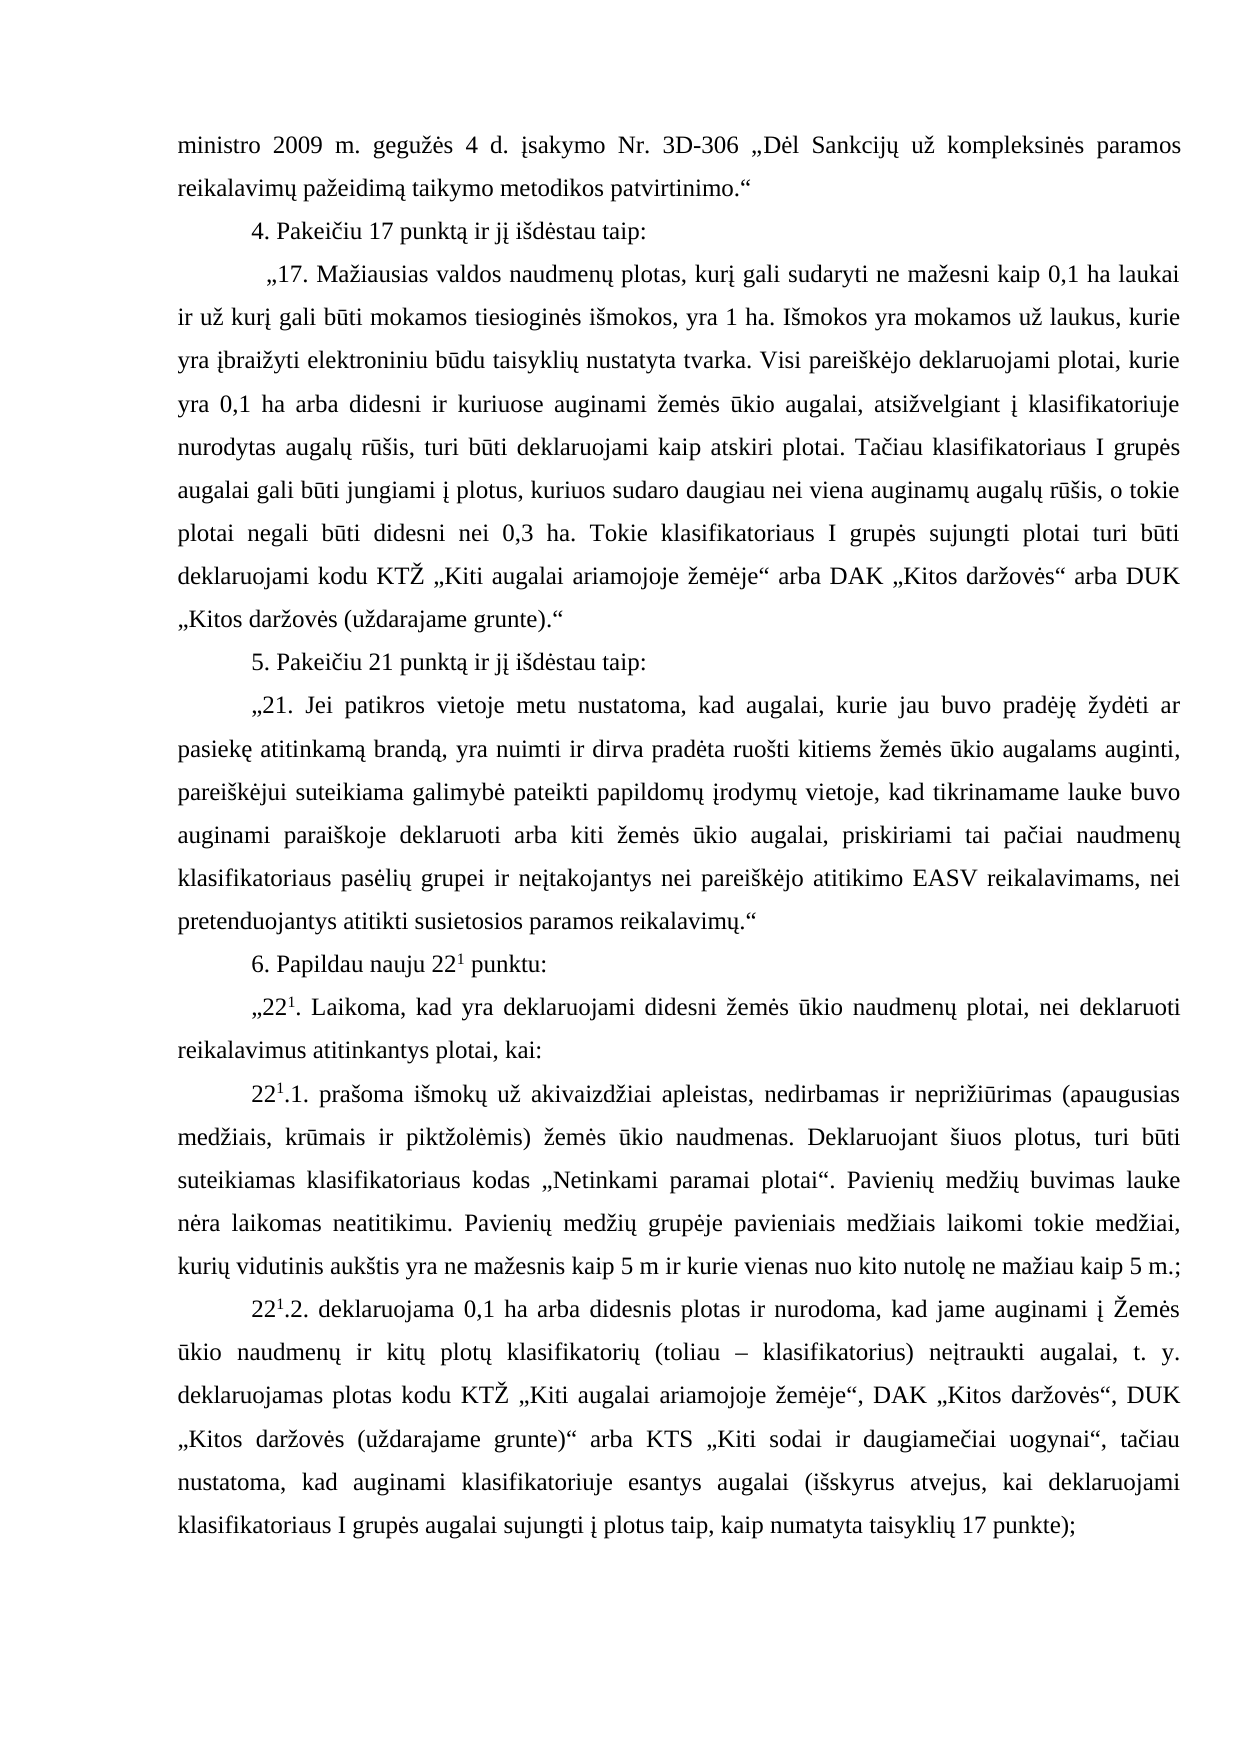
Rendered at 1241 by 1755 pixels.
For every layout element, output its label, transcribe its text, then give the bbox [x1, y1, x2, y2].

text 221.1. prašoma išmokų už akivaizdžiai apleistas, nedirbamas ir neprižiūrimas (apaugusias medžiais, krūmais ir piktžolėmis) žemės ūkio naudmenas. Deklaruojant šiuos plotus, turi būti suteikiamas klasifikatoriaus kodas „Netinkami paramai plotai“. Pavienių medžių buvimas lauke nėra laikomas neatitikimu. Pavienių medžių grupėje pavieniais medžiais laikomi tokie medžiai, kurių vidutinis aukštis yra ne mažesnis kaip 5 m ir kurie vienas nuo kito nutolę ne mažiau kaip 5 m.; [177, 1079, 1181, 1280]
text 5. Pakeičiu 21 punktą ir jį išdėstau taip: [177, 647, 1181, 676]
text 221.2. deklaruojama 0,1 ha arba didesnis plotas ir nurodoma, kad jame auginami į Žemės ūkio naudmenų ir kitų plotų klasifikatorių (toliau – klasifikatorius) neįtraukti augalai, t. y. deklaruojamas plotas kodu KTŽ „Kiti augalai ariamojoje žemėje“, DAK „Kitos daržovės“, DUK „Kitos daržovės (uždarajame grunte)“ arba KTS „Kiti sodai ir daugiamečiai uogynai“, tačiau nustatoma, kad auginami klasifikatoriuje esantys augalai (išskyrus atvejus, kai deklaruojami klasifikatoriaus I grupės augalai sujungti į plotus taip, kaip numatyta taisyklių 17 punkte); [177, 1294, 1181, 1539]
text „221. Laikoma, kad yra deklaruojami didesni žemės ūkio naudmenų plotai, nei deklaruoti reikalavimus atitinkantys plotai, kai: [177, 992, 1181, 1064]
text ministro 2009 m. gegužės 4 d. įsakymo Nr. 3D-306 „Dėl Sankcijų už kompleksinės paramos reikalavimų pažeidimą taikymo metodikos patvirtinimo.“ [177, 130, 1181, 202]
text 4. Pakeičiu 17 punktą ir jį išdėstau taip: [177, 216, 1181, 245]
text „17. Mažiausias valdos naudmenų plotas, kurį gali sudaryti ne mažesni kaip 0,1 ha laukai ir už kurį gali būti mokamos tiesioginės išmokos, yra 1 ha. Išmokos yra mokamos už laukus, kurie yra įbraižyti elektroniniu būdu taisyklių nustatyta tvarka. Visi pareiškėjo deklaruojami plotai, kurie yra 0,1 ha arba didesni ir kuriuose auginami žemės ūkio augalai, atsižvelgiant į klasifikatoriuje nurodytas augalų rūšis, turi būti deklaruojami kaip atskiri plotai. Tačiau klasifikatoriaus I grupės augalai gali būti jungiami į plotus, kuriuos sudaro daugiau nei viena auginamų augalų rūšis, o tokie plotai negali būti didesni nei 0,3 ha. Tokie klasifikatoriaus I grupės sujungti plotai turi būti deklaruojami kodu KTŽ „Kiti augalai ariamojoje žemėje“ arba DAK „Kitos daržovės“ arba DUK „Kitos daržovės (uždarajame grunte).“ [177, 259, 1181, 633]
text 6. Papildau nauju 221 punktu: [177, 949, 1181, 978]
text „21. Jei patikros vietoje metu nustatoma, kad augalai, kurie jau buvo pradėję žydėti ar pasiekę atitinkamą brandą, yra nuimti ir dirva pradėta ruošti kitiems žemės ūkio augalams auginti, pareiškėjui suteikiama galimybė pateikti papildomų įrodymų vietoje, kad tikrinamame lauke buvo auginami paraiškoje deklaruoti arba kiti žemės ūkio augalai, priskiriami tai pačiai naudmenų klasifikatoriaus pasėlių grupei ir neįtakojantys nei pareiškėjo atitikimo EASV reikalavimams, nei pretenduojantys atitikti susietosios paramos reikalavimų.“ [177, 691, 1181, 935]
